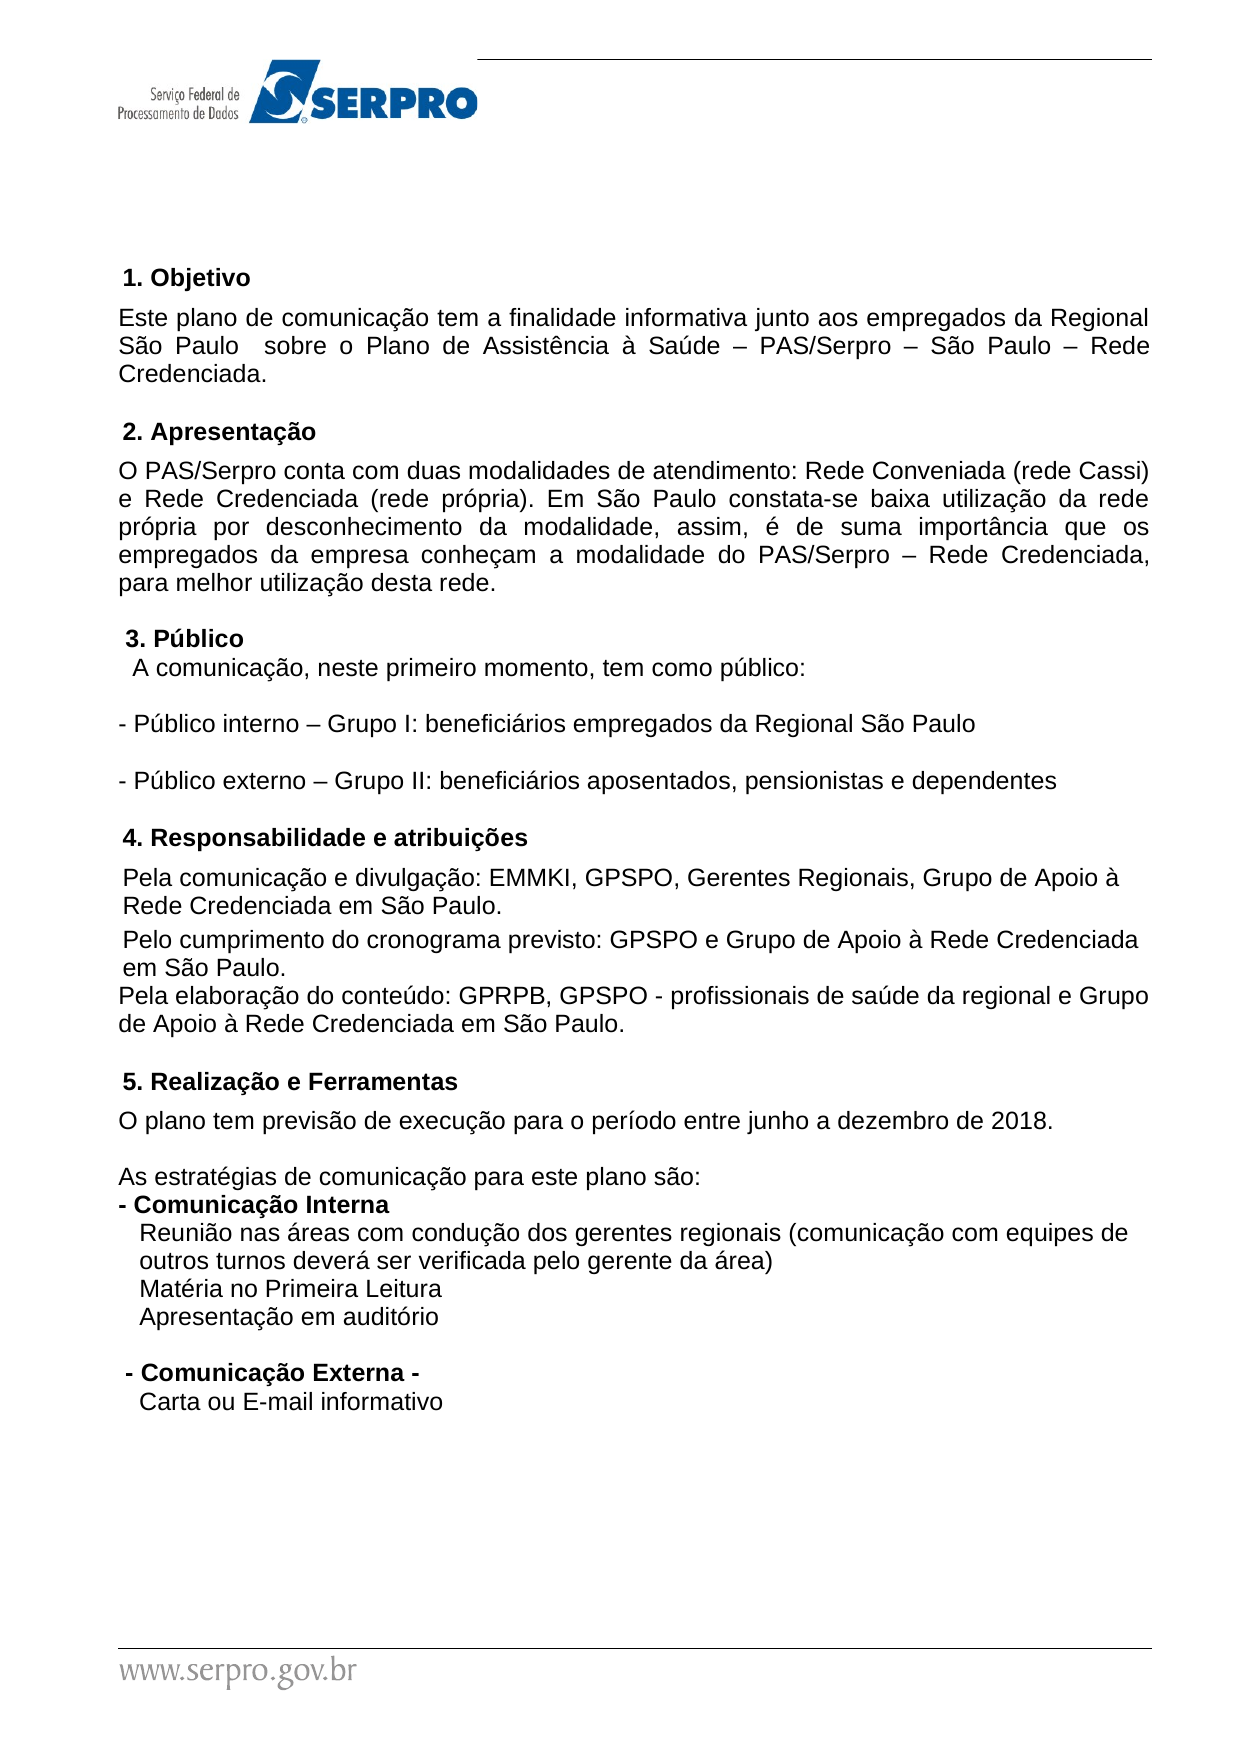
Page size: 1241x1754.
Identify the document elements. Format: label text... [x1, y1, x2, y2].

text outros turnos deverá ser verificada pelo gerente da área) [118, 1247, 1152, 1275]
text Matéria no Primeira Leitura [118, 1275, 1152, 1303]
subtitle . Apresentação [118, 417, 1152, 446]
list - Comunicação Externa - [118, 1359, 1152, 1387]
text O PAS/Serpro conta com duas modalidades de atendimento: Rede Conveniada (rede Cassi) e Rede Credenciada (rede própria). Em São Paulo constata-se baixa utilização da rede própria por desconhecimento da modalidade, assim, é de suma importância que os empregados da empresa conheçam a modalidade do PAS/Serpro – Rede Credenciada, para melhor utilização desta rede. [118, 457, 1152, 597]
text - Público interno – Grupo I: beneficiários empregados da Regional São Paulo [118, 709, 1152, 737]
text Pela elaboração do conteúdo: GPRPB, GPSPO - profissionais de saúde da regional e Grupo de Apoio à Rede Credenciada em São Paulo. [118, 982, 1152, 1038]
picture [118, 59, 478, 124]
text 3. Público [118, 625, 1152, 653]
text - Público externo – Grupo II: beneficiários aposentados, pensionistas e dependentes [118, 767, 1152, 795]
text O plano tem previsão de execução para o período entre junho a dezembro de 2018. [118, 1107, 1152, 1135]
text - Comunicação Interna [118, 1191, 1152, 1219]
text Apresentação em auditório [118, 1303, 1152, 1331]
subtitle Pelo cumprimento do cronograma previsto: GPSPO e Grupo de Apoio à Rede Credenciada em São Paulo. [118, 926, 1152, 982]
subtitle Pela comunicação e divulgação: EMMKI, GPSPO, Gerentes Regionais, Grupo de Apoio à Rede Credenciada em São Paulo. [118, 864, 1152, 920]
text Este plano de comunicação tem a finalidade informativa junto aos empregados da Regional São Paulo sobre o Plano de Assistência à Saúde – PAS/Serpro – São Paulo – Rede Credenciada. [118, 304, 1152, 388]
subtitle 5. Realização e Ferramentas [118, 1067, 1152, 1095]
subtitle . Objetivo [118, 264, 1152, 292]
subtitle 4. Responsabilidade e atribuições [118, 824, 1152, 852]
text As estratégias de comunicação para este plano são: [118, 1163, 1152, 1191]
list Carta ou E-mail informativo [118, 1387, 1152, 1415]
text Reunião nas áreas com condução dos gerentes regionais (comunicação com equipes de [118, 1219, 1152, 1247]
text A comunicação, neste primeiro momento, tem como público: [118, 653, 1152, 681]
